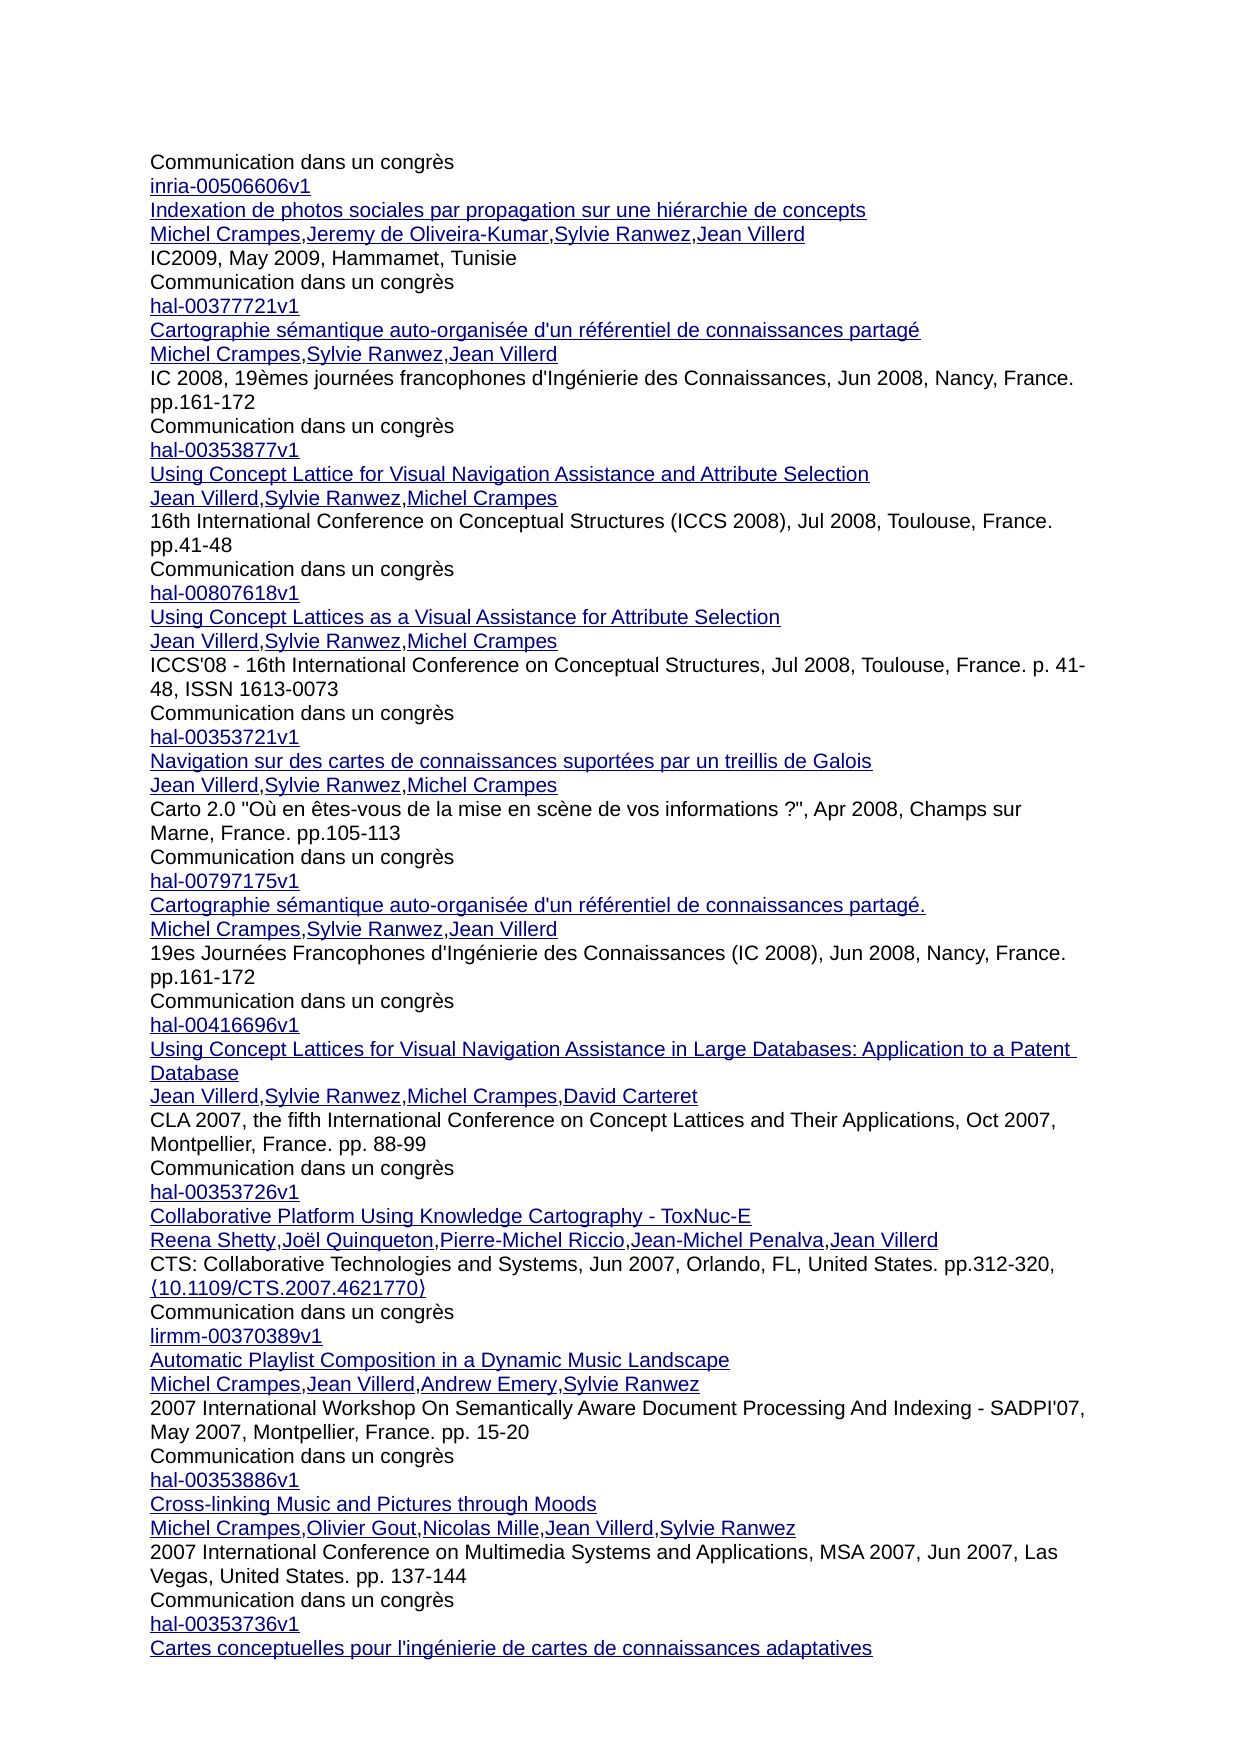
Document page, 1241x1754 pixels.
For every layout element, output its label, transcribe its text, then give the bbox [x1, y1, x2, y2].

table_cell Cartographie sémantique auto-organisée d'un référentiel de connaissances partagé. Michel Crampes,Sylvie Ranwez,Jean Villerd 19es Journées Francophones d'Ingénierie des Connaissances (IC 2008), Jun 2008, Nancy, France. pp.161-172 Communication dans un congrès hal-00416696v1 [150, 893, 1090, 1036]
table_cell Automatic Playlist Composition in a Dynamic Music Landscape Michel Crampes,Jean Villerd,Andrew Emery,Sylvie Ranwez 2007 International Workshop On Semantically Aware Document Processing And Indexing - SADPI'07, May 2007, Montpellier, France. pp. 15-20 Communication dans un congrès hal-00353886v1 [150, 1348, 1090, 1492]
table_cell Using Concept Lattice for Visual Navigation Assistance and Attribute Selection Jean Villerd,Sylvie Ranwez,Michel Crampes 16th International Conference on Conceptual Structures (ICCS 2008), Jul 2008, Toulouse, France. pp.41-48 Communication dans un congrès hal-00807618v1 [150, 461, 1090, 605]
table_cell Using Concept Lattices as a Visual Assistance for Attribute Selection Jean Villerd,Sylvie Ranwez,Michel Crampes ICCS'08 - 16th International Conference on Conceptual Structures, Jul 2008, Toulouse, France. p. 41-48, ISSN 1613-0073 Communication dans un congrès hal-00353721v1 [150, 605, 1090, 749]
table_cell Indexation de photos sociales par propagation sur une hiérarchie de concepts Michel Crampes,Jeremy de Oliveira-Kumar,Sylvie Ranwez,Jean Villerd IC2009, May 2009, Hammamet, Tunisie Communication dans un congrès hal-00377721v1 [150, 198, 1090, 318]
table_cell Cartographie sémantique auto-organisée d'un référentiel de connaissances partagé Michel Crampes,Sylvie Ranwez,Jean Villerd IC 2008, 19èmes journées francophones d'Ingénierie des Connaissances, Jun 2008, Nancy, France. pp.161-172 Communication dans un congrès hal-00353877v1 [150, 318, 1090, 461]
table_cell Navigation sur des cartes de connaissances suportées par un treillis de Galois Jean Villerd,Sylvie Ranwez,Michel Crampes Carto 2.0 "Où en êtes-vous de la mise en scène de vos informations ?", Apr 2008, Champs sur Marne, France. pp.105-113 Communication dans un congrès hal-00797175v1 [150, 749, 1090, 893]
table_cell Using Concept Lattices for Visual Navigation Assistance in Large Databases: Application to a Patent Database Jean Villerd,Sylvie Ranwez,Michel Crampes,David Carteret CLA 2007, the fifth International Conference on Concept Lattices and Their Applications, Oct 2007, Montpellier, France. pp. 88-99 Communication dans un congrès hal-00353726v1 [150, 1036, 1090, 1204]
table_cell Communication dans un congrès inria-00506606v1 [150, 150, 1090, 198]
table_cell Cross-linking Music and Pictures through Moods Michel Crampes,Olivier Gout,Nicolas Mille,Jean Villerd,Sylvie Ranwez 2007 International Conference on Multimedia Systems and Applications, MSA 2007, Jun 2007, Las Vegas, United States. pp. 137-144 Communication dans un congrès hal-00353736v1 [150, 1492, 1090, 1635]
table_cell Cartes conceptuelles pour l'ingénierie de cartes de connaissances adaptatives [150, 1635, 1090, 1659]
table_cell Collaborative Platform Using Knowledge Cartography - ToxNuc-E Reena Shetty,Joël Quinqueton,Pierre-Michel Riccio,Jean-Michel Penalva,Jean Villerd CTS: Collaborative Technologies and Systems, Jun 2007, Orlando, FL, United States. pp.312-320, ⟨10.1109/CTS.2007.4621770⟩ Communication dans un congrès lirmm-00370389v1 [150, 1204, 1090, 1348]
